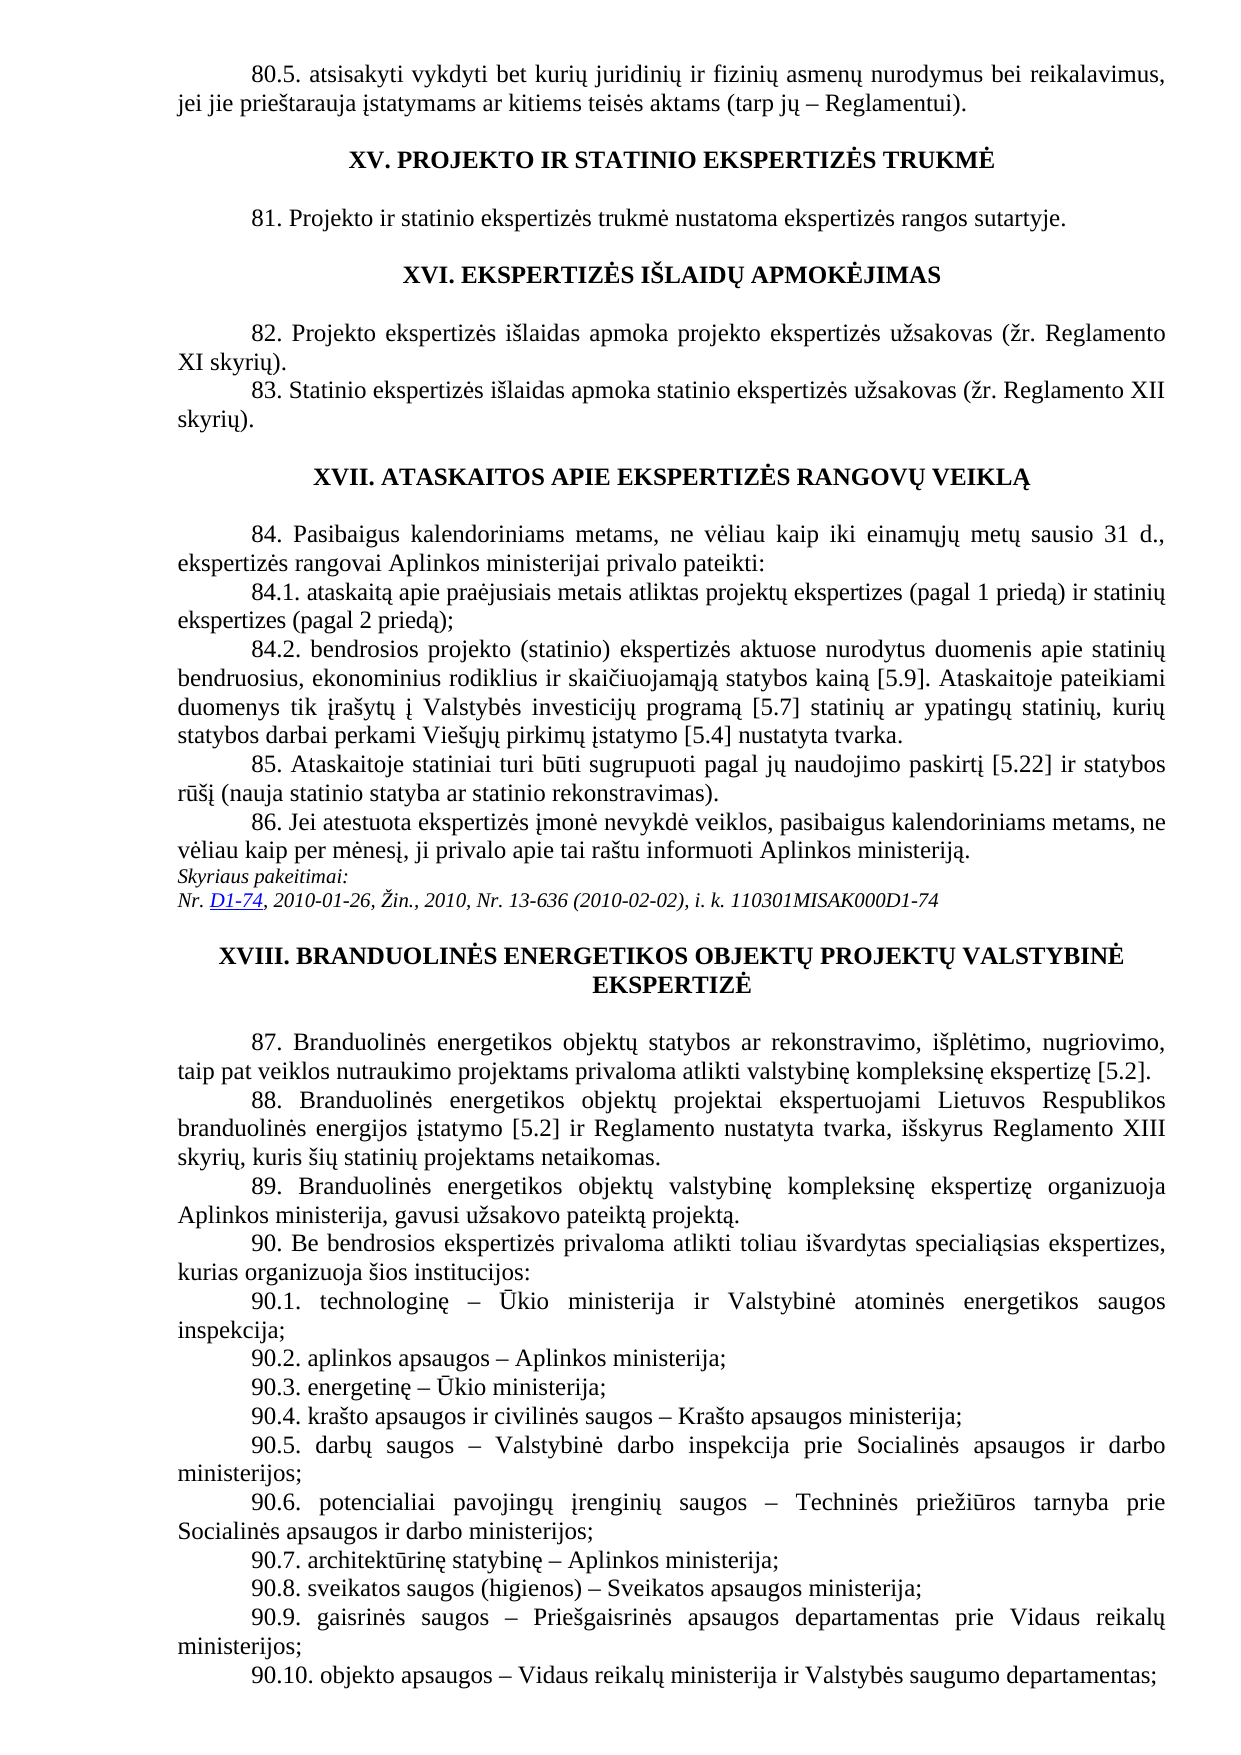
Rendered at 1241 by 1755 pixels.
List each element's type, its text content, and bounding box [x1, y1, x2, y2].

text XVII. ATASKAITOS APIE EKSPERTIZĖS RANGOVŲ VEIKLĄ [177, 462, 1166, 490]
text 88. Branduolinės energetikos objektų projektai ekspertuojami Lietuvos Respublikos branduolinės energijos įstatymo [5.2] ir Reglamento nustatyta tvarka, išskyrus Reglamento XIII skyrių, kuris šių statinių projektams netaikomas. [177, 1085, 1166, 1171]
text 90.10. objekto apsaugos – Vidaus reikalų ministerija ir Valstybės saugumo departamentas; [177, 1660, 1166, 1688]
text 81. Projekto ir statinio ekspertizės trukmė nustatoma ekspertizės rangos sutartyje. [177, 203, 1166, 232]
text 85. Ataskaitoje statiniai turi būti sugrupuoti pagal jų naudojimo paskirtį [5.22] ir statybos rūšį (nauja statinio statyba ar statinio rekonstravimas). [177, 749, 1166, 807]
text 84. Pasibaigus kalendoriniams metams, ne vėliau kaip iki einamųjų metų sausio 31 d., ekspertizės rangovai Aplinkos ministerijai privalo pateikti: [177, 519, 1166, 577]
text 90.7. architektūrinę statybinę – Aplinkos ministerija; [177, 1545, 1166, 1573]
text 90.4. krašto apsaugos ir civilinės saugos – Krašto apsaugos ministerija; [177, 1401, 1166, 1430]
text XVIII. BRANDUOLINĖS ENERGETIKOS OBJEKTŲ PROJEKTŲ VALSTYBINĖ EKSPERTIZĖ [177, 941, 1166, 998]
text 90.6. potencialiai pavojingų įrenginių saugos – Techninės priežiūros tarnyba prie Socialinės apsaugos ir darbo ministerijos; [177, 1487, 1166, 1545]
text 89. Branduolinės energetikos objektų valstybinę kompleksinę ekspertizę organizuoja Aplinkos ministerija, gavusi užsakovo pateiktą projektą. [177, 1171, 1166, 1228]
text 87. Branduolinės energetikos objektų statybos ar rekonstravimo, išplėtimo, nugriovimo, taip pat veiklos nutraukimo projektams privaloma atlikti valstybinę kompleksinę ekspertizę [5.2]. [177, 1027, 1166, 1085]
text 82. Projekto ekspertizės išlaidas apmoka projekto ekspertizės užsakovas (žr. Reglamento XI skyrių). [177, 318, 1166, 375]
text 80.5. atsisakyti vykdyti bet kurių juridinių ir fizinių asmenų nurodymus bei reikalavimus, jei jie prieštarauja įstatymams ar kitiems teisės aktams (tarp jų – Reglamentui). [177, 59, 1166, 117]
text 90. Be bendrosios ekspertizės privaloma atlikti toliau išvardytas specialiąsias ekspertizes, kurias organizuoja šios institucijos: [177, 1228, 1166, 1286]
text XV. PROJEKTO IR STATINIO EKSPERTIZĖS TRUKMĖ [177, 145, 1166, 174]
text 90.1. technologinę – Ūkio ministerija ir Valstybinė atominės energetikos saugos inspekcija; [177, 1286, 1166, 1343]
text 86. Jei atestuota ekspertizės įmonė nevykdė veiklos, pasibaigus kalendoriniams metams, ne vėliau kaip per mėnesį, ji privalo apie tai raštu informuoti Aplinkos ministeriją. [177, 807, 1166, 864]
text 90.9. gaisrinės saugos – Priešgaisrinės apsaugos departamentas prie Vidaus reikalų ministerijos; [177, 1602, 1166, 1660]
text 90.2. aplinkos apsaugos – Aplinkos ministerija; [177, 1343, 1166, 1372]
text Skyriaus pakeitimai: [177, 864, 1166, 888]
text 84.1. ataskaitą apie praėjusiais metais atliktas projektų ekspertizes (pagal 1 priedą) ir statinių ekspertizes (pagal 2 priedą); [177, 577, 1166, 634]
text 90.8. sveikatos saugos (higienos) – Sveikatos apsaugos ministerija; [177, 1573, 1166, 1602]
text XVI. EKSPERTIZĖS IŠLAIDŲ APMOKĖJIMAS [177, 260, 1166, 289]
text 83. Statinio ekspertizės išlaidas apmoka statinio ekspertizės užsakovas (žr. Reglamento XII skyrių). [177, 375, 1166, 433]
text 90.5. darbų saugos – Valstybinė darbo inspekcija prie Socialinės apsaugos ir darbo ministerijos; [177, 1430, 1166, 1487]
text Nr. D1-74, 2010-01-26, Žin., 2010, Nr. 13-636 (2010-02-02), i. k. 110301MISAK000D1-74 [177, 888, 1166, 912]
text 84.2. bendrosios projekto (statinio) ekspertizės aktuose nurodytus duomenis apie statinių bendruosius, ekonominius rodiklius ir skaičiuojamąją statybos kainą [5.9]. Ataskaitoje pateikiami duomenys tik įrašytų į Valstybės investicijų programą [5.7] statinių ar ypatingų statinių, kurių statybos darbai perkami Viešųjų pirkimų įstatymo [5.4] nustatyta tvarka. [177, 634, 1166, 749]
text 90.3. energetinę – Ūkio ministerija; [177, 1372, 1166, 1401]
